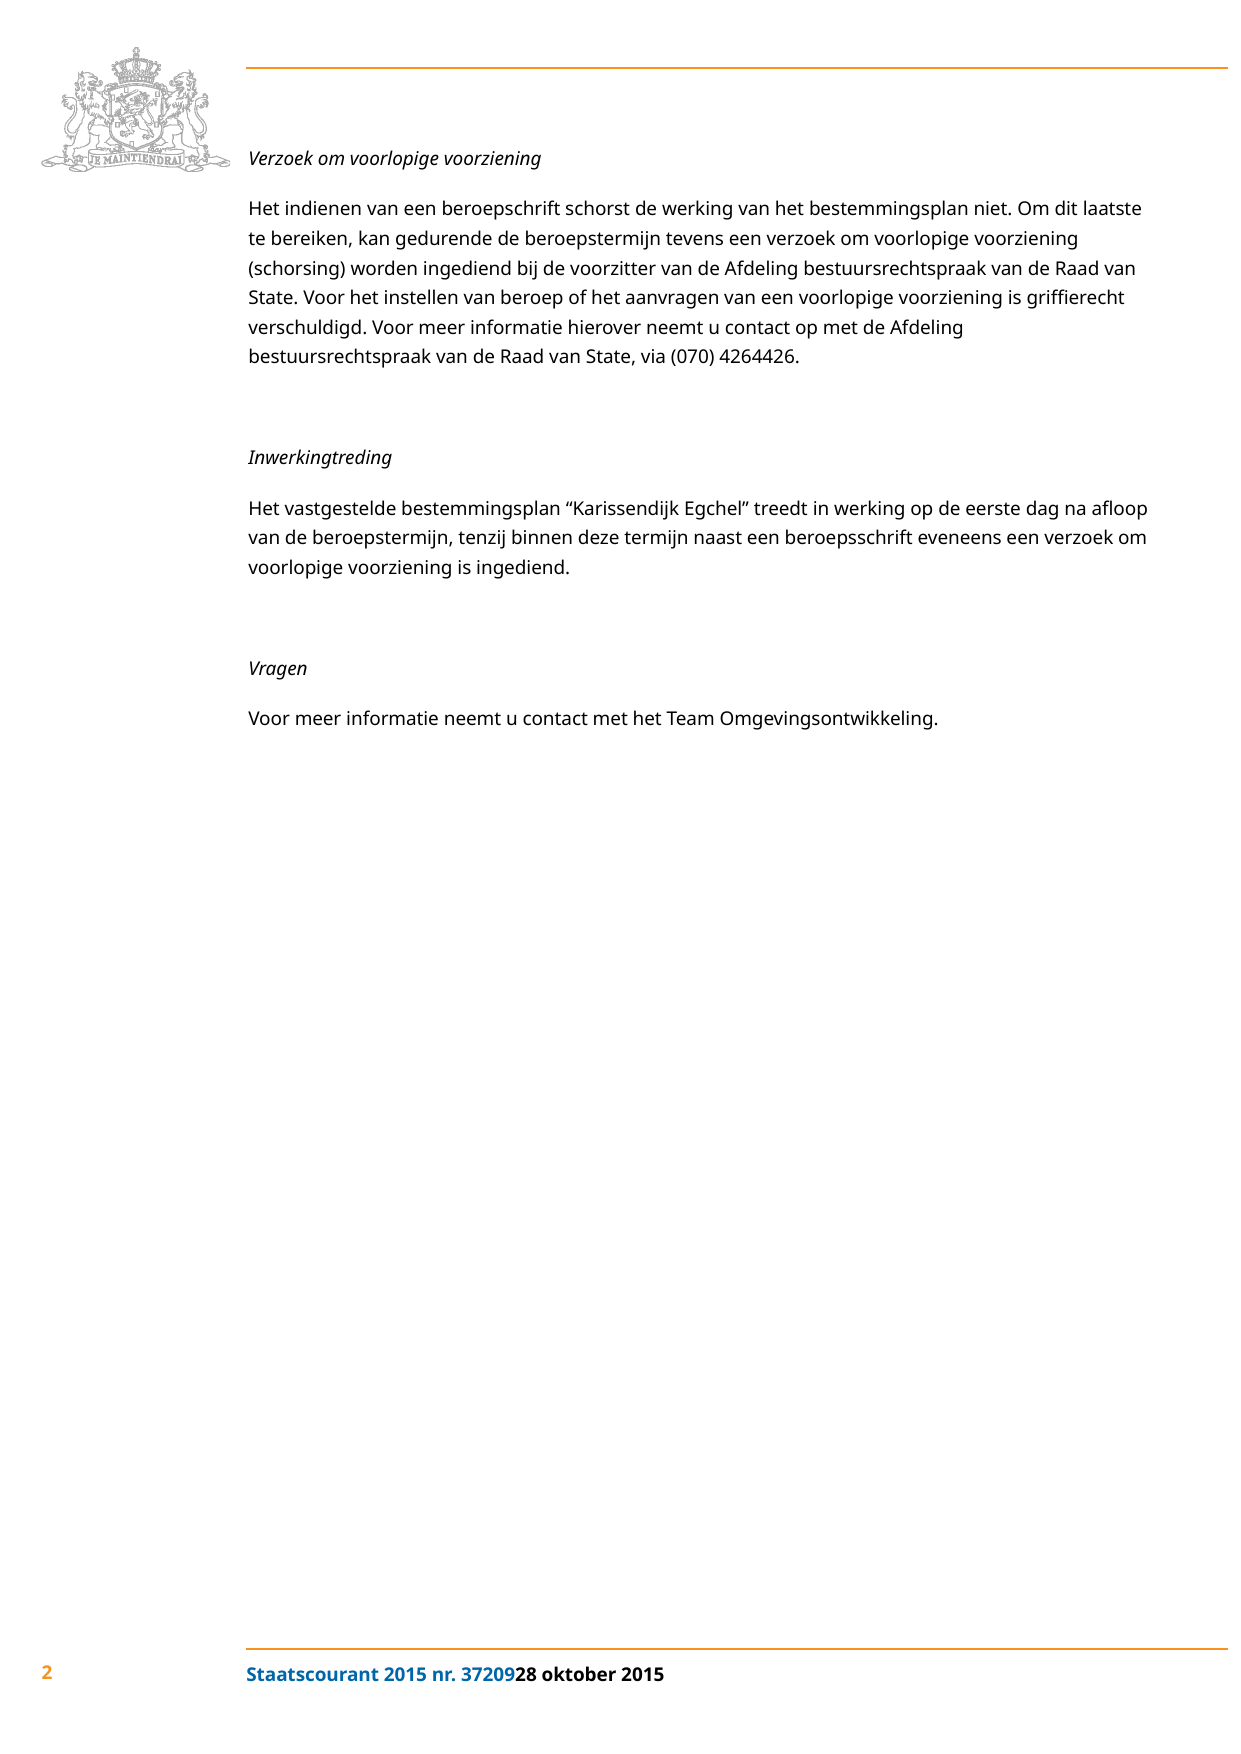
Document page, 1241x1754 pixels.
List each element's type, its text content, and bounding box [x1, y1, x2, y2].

picture [41, 47, 231, 172]
text Inwerkingtreding [248, 444, 1152, 470]
text Vragen [248, 655, 1152, 681]
text Het vastgestelde bestemmingsplan “Karissendijk Egchel” treedt in werking op de eerste dag na afloop van de beroepstermijn, tenzij binnen deze termijn naast een beroepsschrift eveneens een verzoek om voorlopige voorziening is ingediend. [248, 495, 1152, 580]
text Verzoek om voorlopige voorziening [248, 145, 1152, 171]
text Voor meer informatie neemt u contact met het Team Omgevingsontwikkeling. [248, 705, 1152, 731]
text Het indienen van een beroepschrift schorst de werking van het bestemmingsplan niet. Om dit laatste te bereiken, kan gedurende de beroepstermijn tevens een verzoek om voorlopige voorziening (schorsing) worden ingediend bij de voorzitter van de Afdeling bestuursrechtspraak van de Raad van State. Voor het instellen van beroep of het aanvragen van een voorlopige voorziening is griffierecht verschuldigd. Voor meer informatie hierover neemt u contact op met de Afdeling bestuursrechtspraak van de Raad van State, via (070) 4264426. [248, 196, 1152, 369]
